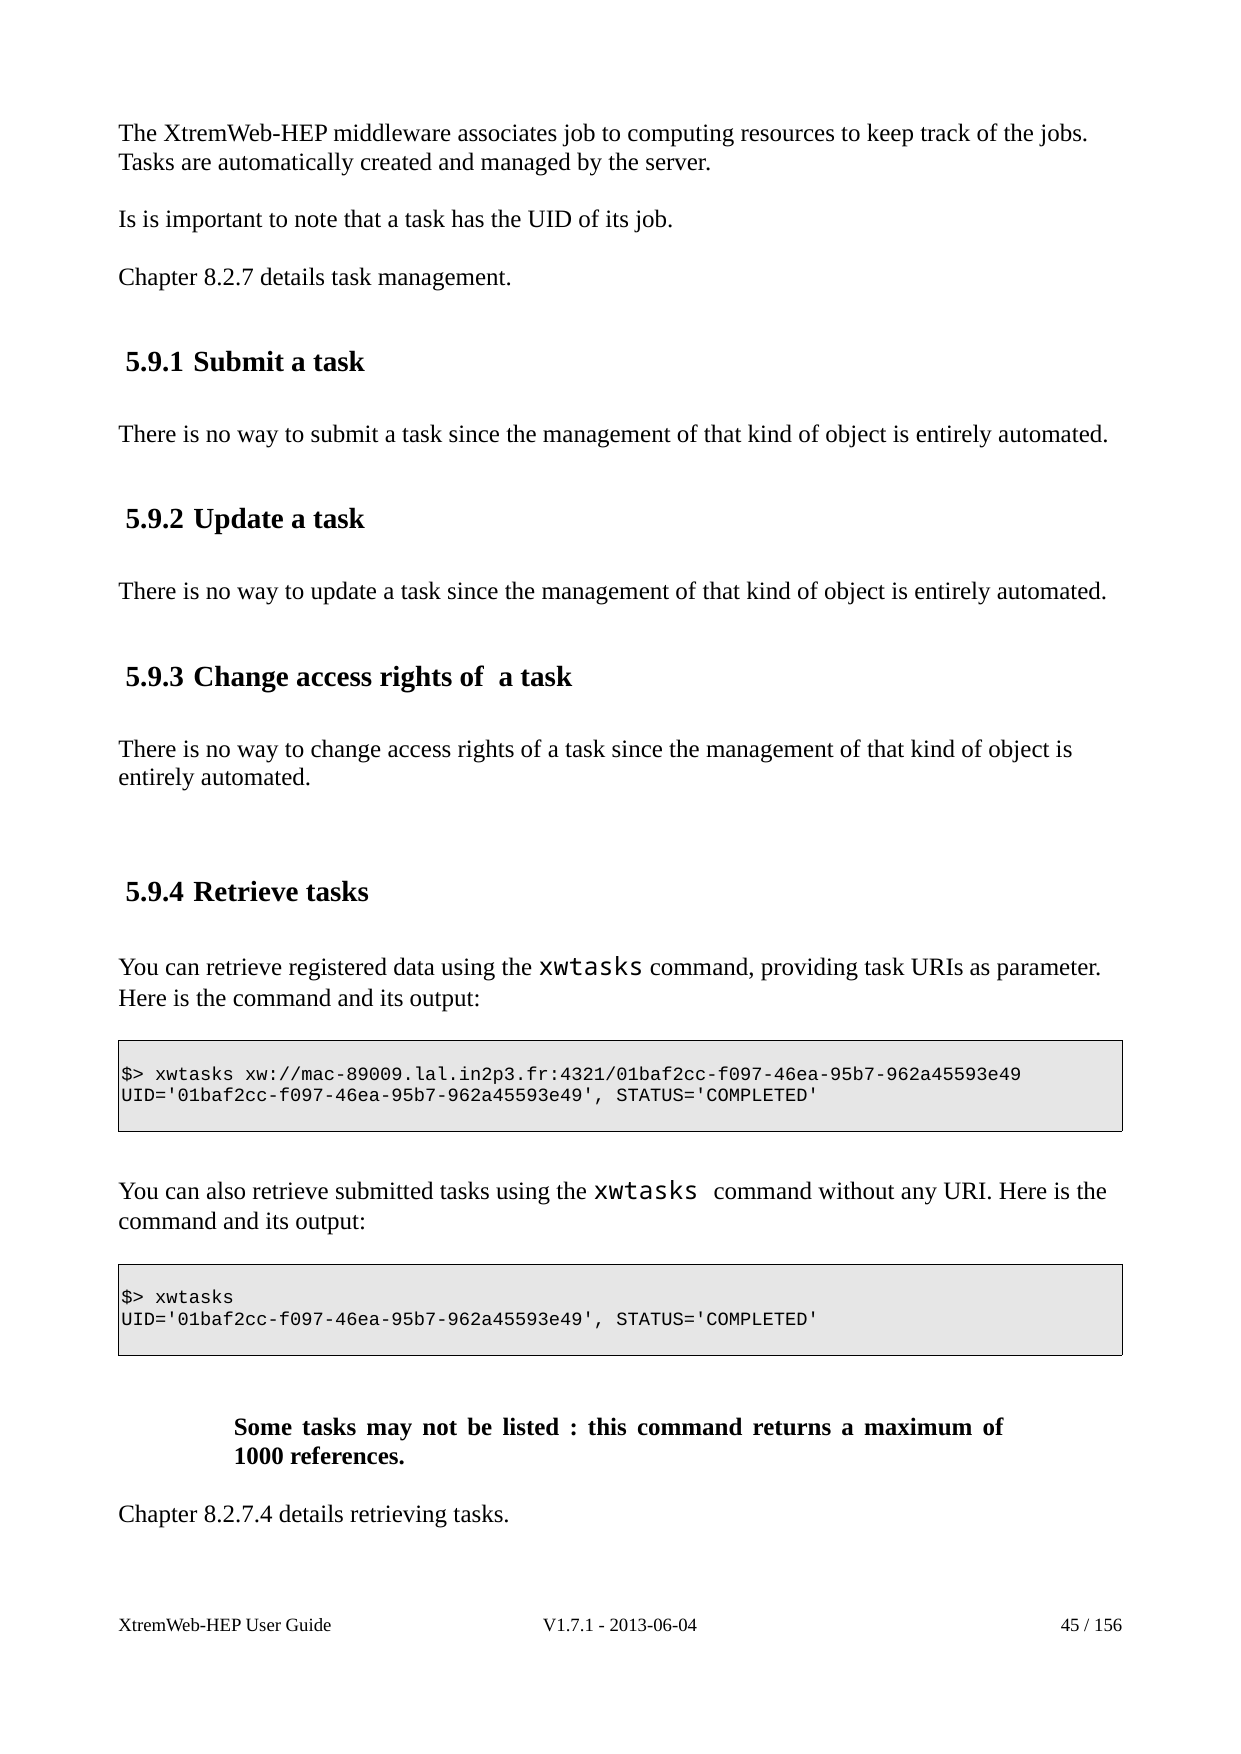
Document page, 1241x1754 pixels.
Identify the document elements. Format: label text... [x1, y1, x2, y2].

subtitle Change access rights of a task [118, 659, 1122, 692]
text There is no way to submit a task since the management of that kind of object is entirely automated. [118, 419, 1122, 448]
text There is no way to change access rights of a task since the management of that kind of object is entirely automated. [118, 734, 1122, 791]
text Is is important to note that a task has the UID of its job. [118, 204, 1122, 233]
text UID='01baf2cc-f097-46ea-95b7-962a45593e49', STATUS='COMPLETED' [119, 1306, 1122, 1328]
text There is no way to update a task since the management of that kind of object is entirely automated. [118, 576, 1122, 605]
text Chapter 8.2.7.4 details retrieving tasks. [118, 1499, 1122, 1527]
text $> xwtasks xw://mac-89009.lal.in2p3.fr:4321/01baf2cc-f097-46ea-95b7-962a45593e49 [119, 1061, 1122, 1083]
subtitle Retrieve tasks [118, 874, 1122, 907]
text The XtremWeb-HEP middleware associates job to computing resources to keep track of the jobs. Tasks are automatically created and managed by the server. [118, 118, 1122, 176]
text Some tasks may not be listed : this command returns a maximum of 1000 references. [233, 1412, 1004, 1470]
text Chapter 8.2.7 details task management. [118, 262, 1122, 291]
text You can also retrieve submitted tasks using the xwtasks command without any URI. Here is the command and its output: [118, 1172, 1122, 1235]
text $> xwtasks [119, 1285, 1122, 1306]
text UID='01baf2cc-f097-46ea-95b7-962a45593e49', STATUS='COMPLETED' [119, 1083, 1122, 1104]
text You can retrieve registered data using the xwtasks command, providing task URIs as parameter. Here is the command and its output: [118, 948, 1122, 1011]
subtitle Submit a task [118, 344, 1122, 378]
subtitle Update a task [118, 502, 1122, 535]
